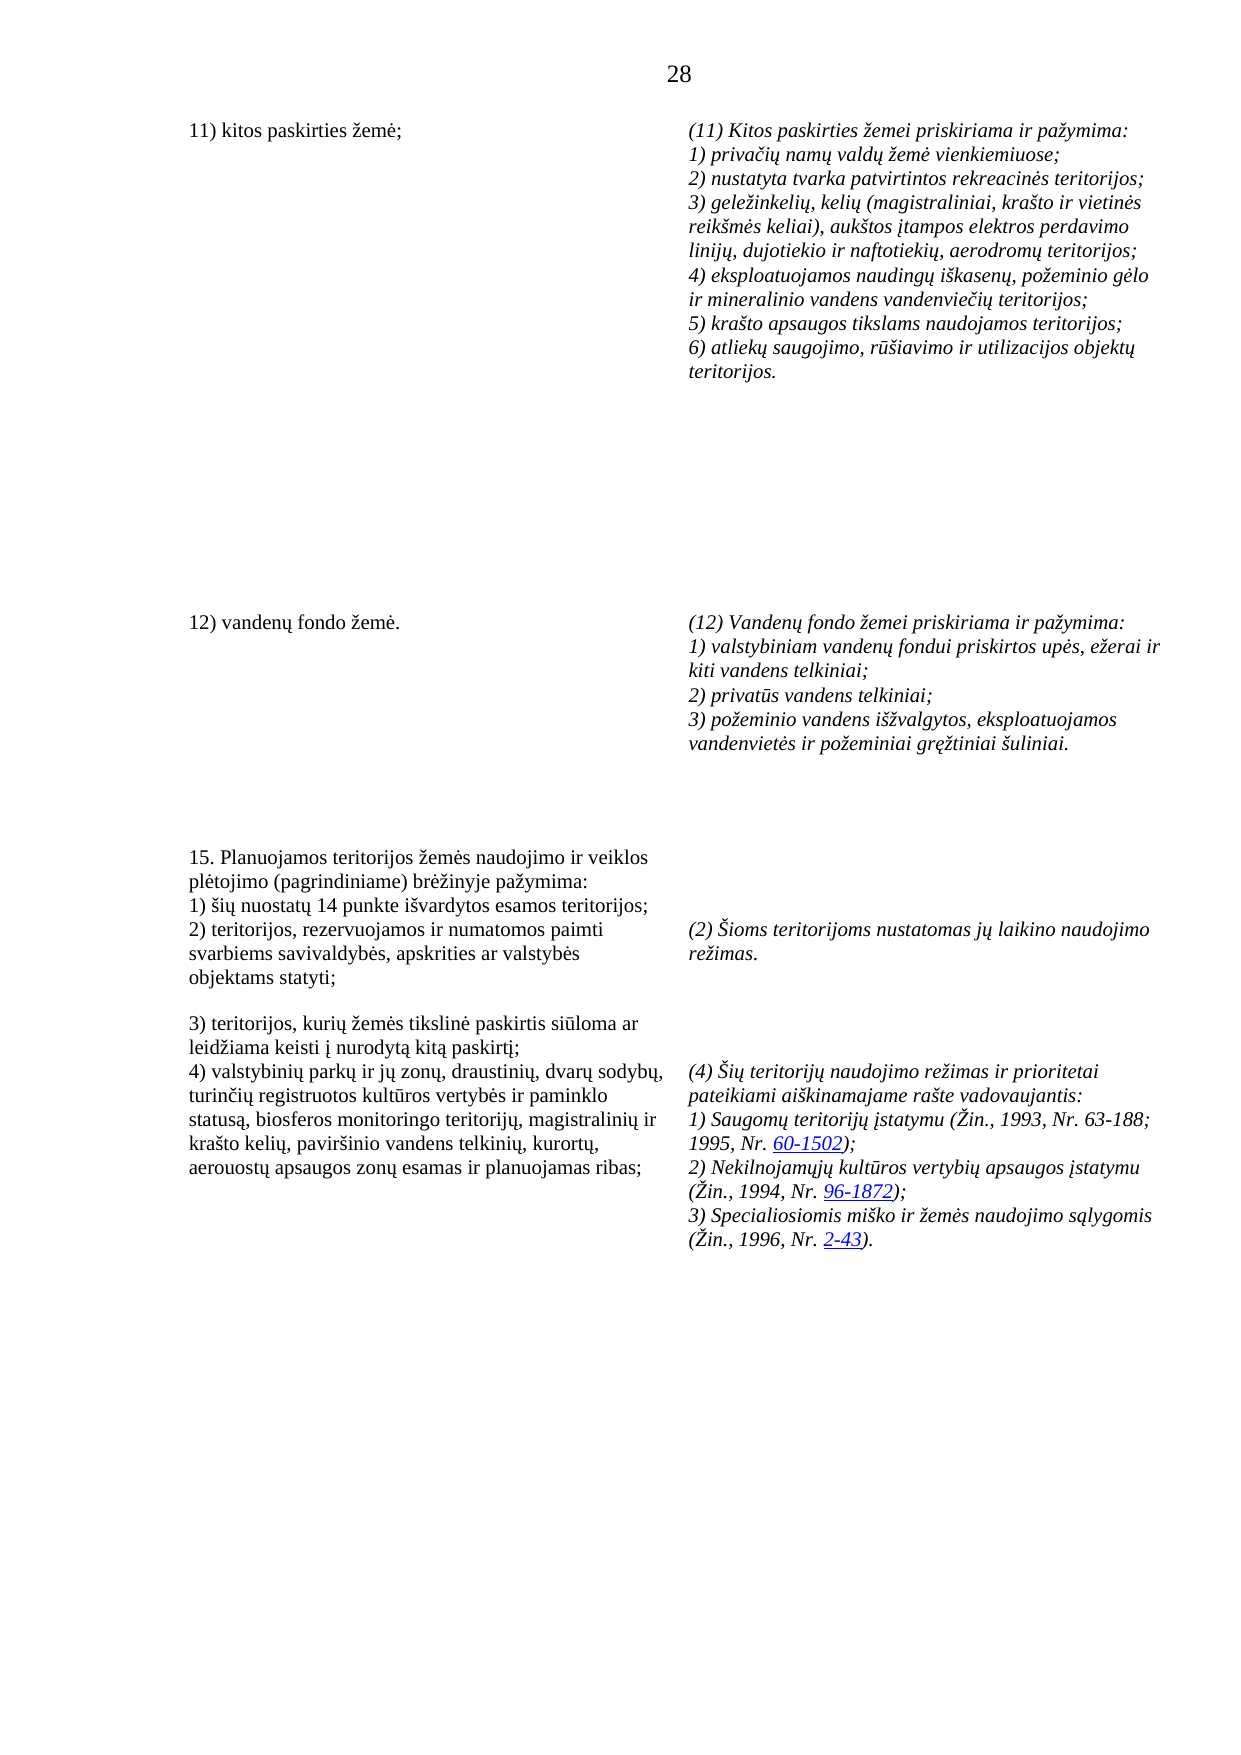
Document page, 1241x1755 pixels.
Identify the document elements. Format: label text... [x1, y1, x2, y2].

table_cell 2) teritorijos, rezervuojamos ir numatomos paimti svarbiems savivaldybės, apskrities ar valstybės objektams statyti; [177, 917, 677, 1011]
table_cell 4) valstybinių parkų ir jų zonų, draustinių, dvarų sodybų, turinčių registruotos kultūros vertybės ir paminklo statusą, biosferos monitoringo teritorijų, magistralinių ir krašto kelių, paviršinio vandens telkinių, kurortų, aerouostų apsaugos zonų esamas ir planuojamas ribas; [177, 1059, 677, 1363]
table_cell (12) Vandenų fondo žemei priskiriama ir pažymima: 1) valstybiniam vandenų fondui priskirtos upės, ežerai ir kiti vandens telkiniai; 2) privatūs vandens telkiniai; 3) požeminio vandens išžvalgytos, eksploatuojamos vandenvietės ir požeminiai gręžtiniai šuliniai. [677, 610, 1181, 845]
table_cell 3) teritorijos, kurių žemės tikslinė paskirtis siūloma ar leidžiama keisti į nurodytą kitą paskirtį; [177, 1011, 677, 1059]
table_cell [677, 1011, 1181, 1059]
table_cell 15. Planuojamos teritorijos žemės naudojimo ir veiklos plėtojimo (pagrindiniame) brėžinyje pažymima: 1) šių nuostatų 14 punkte išvardytos esamos teritorijos; [177, 845, 677, 917]
table_cell [677, 845, 1181, 917]
table_cell (11) Kitos paskirties žemei priskiriama ir pažymima: 1) privačių namų valdų žemė vienkiemiuose; 2) nustatyta tvarka patvirtintos rekreacinės teritorijos; 3) geležinkelių, kelių (magistraliniai, krašto ir vietinės reikšmės keliai), aukštos įtampos elektros perdavimo linijų, dujotiekio ir naftotiekių, aerodromų teritorijos; 4) eksploatuojamos naudingų iškasenų, požeminio gėlo ir mineralinio vandens vandenviečių teritorijos; 5) krašto apsaugos tikslams naudojamos teritorijos; 6) atliekų saugojimo, rūšiavimo ir utilizacijos objektų teritorijos. [677, 118, 1181, 610]
table_cell (2) Šioms teritorijoms nustatomas jų laikino naudojimo režimas. [677, 917, 1181, 1011]
table_cell 12) vandenų fondo žemė. [177, 610, 677, 845]
table_cell 11) kitos paskirties žemė; [177, 118, 677, 610]
table_cell (4) Šių teritorijų naudojimo režimas ir prioritetai pateikiami aiškinamajame rašte vadovaujantis: 1) Saugomų teritorijų įstatymu (Žin., 1993, Nr. 63-188; 1995, Nr. 60-1502); 2) Nekilnojamųjų kultūros vertybių apsaugos įstatymu (Žin., 1994, Nr. 96-1872); 3) Specialiosiomis miško ir žemės naudojimo sąlygomis (Žin., 1996, Nr. 2-43). [677, 1059, 1181, 1363]
